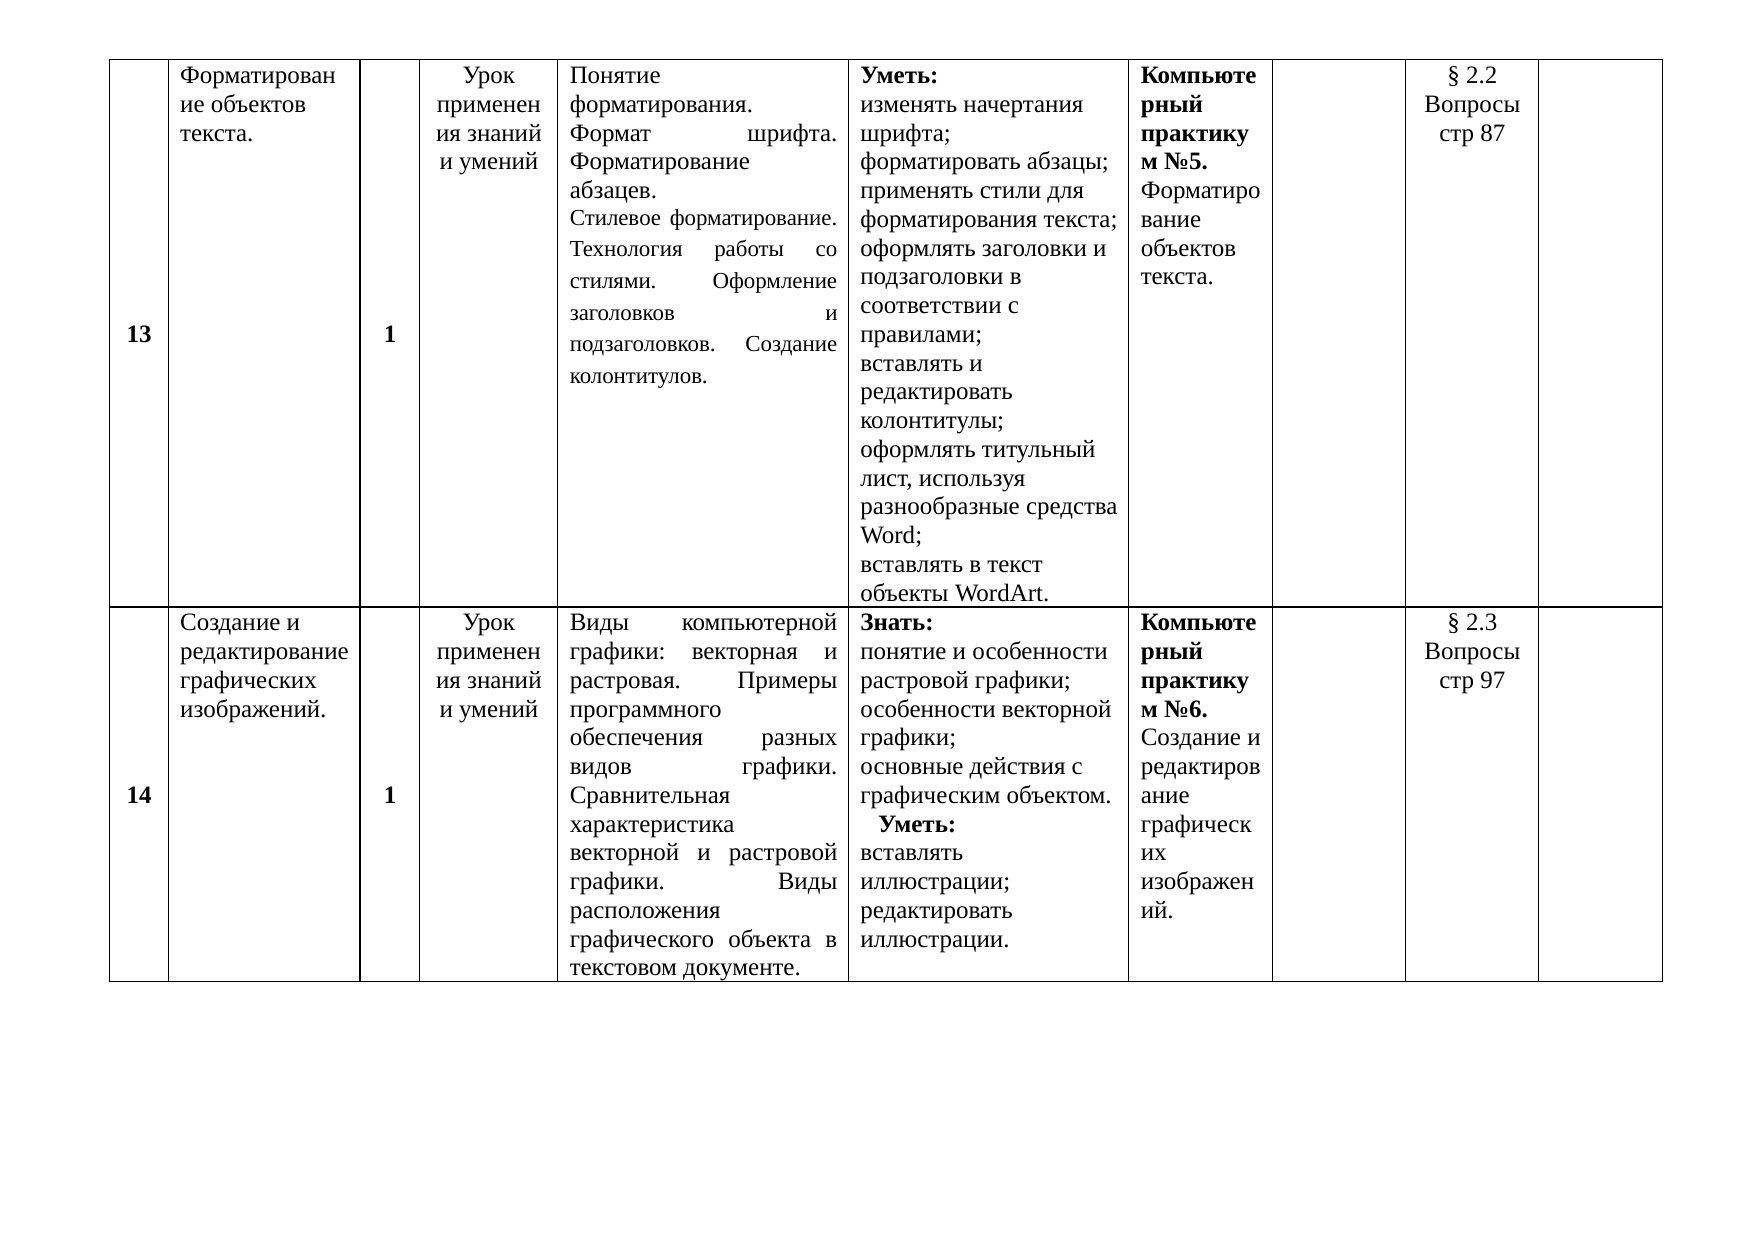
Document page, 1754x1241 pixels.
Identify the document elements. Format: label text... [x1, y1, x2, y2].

table_cell Создание и редактирование графических изображений. [169, 608, 359, 981]
table_cell Форматирование объектов текста. [169, 60, 359, 606]
table_cell Понятие форматирования. Формат шрифта. Форматирование абзацев. Стилевое форматирование. Технология работы со стилями. Оформление заголовков и подзаголовков. Создание колонтитулов. [558, 60, 848, 606]
table_cell Урок применения знаний и умений [420, 608, 557, 981]
table_cell Урок применения знаний и умений [420, 60, 557, 606]
table_cell Виды компьютерной графики: векторная и растровая. Примеры программного обеспечения разных видов графики. Сравнительная характеристика векторной и растровой графики. Виды расположения графического объекта в текстовом документе. [558, 608, 848, 981]
table_cell [1273, 608, 1405, 981]
table_cell [1539, 608, 1662, 981]
table_cell [1273, 60, 1405, 606]
table_cell § 2.2 Вопросы стр 87 [1406, 60, 1538, 606]
table_cell 13 [110, 60, 168, 606]
table_cell [1539, 60, 1662, 606]
table_cell § 2.3 Вопросы стр 97 [1406, 608, 1538, 981]
table_cell Компьютерный практикум №6. Создание и редактирование графических изображений. [1129, 608, 1272, 981]
table_cell 1 [361, 608, 419, 981]
table_cell Знать: понятие и особенности растровой графики; особенности векторной графики; основные действия с графическим объектом. Уметь: вставлять иллюстрации; редактировать иллюстрации. [849, 608, 1128, 981]
table_cell 1 [361, 60, 419, 606]
table_cell Компьютерный практикум №5. Форматирование объектов текста. [1129, 60, 1272, 606]
table_cell 14 [110, 608, 168, 981]
table_cell Уметь: изменять начертания шрифта; форматировать абзацы; применять стили для форматирования текста; оформлять заголовки и подзаголовки в соответствии с правилами; вставлять и редактировать колонтитулы; оформлять титульный лист, используя разнообразные средства Word; вставлять в текст объекты WordArt. [849, 60, 1128, 606]
